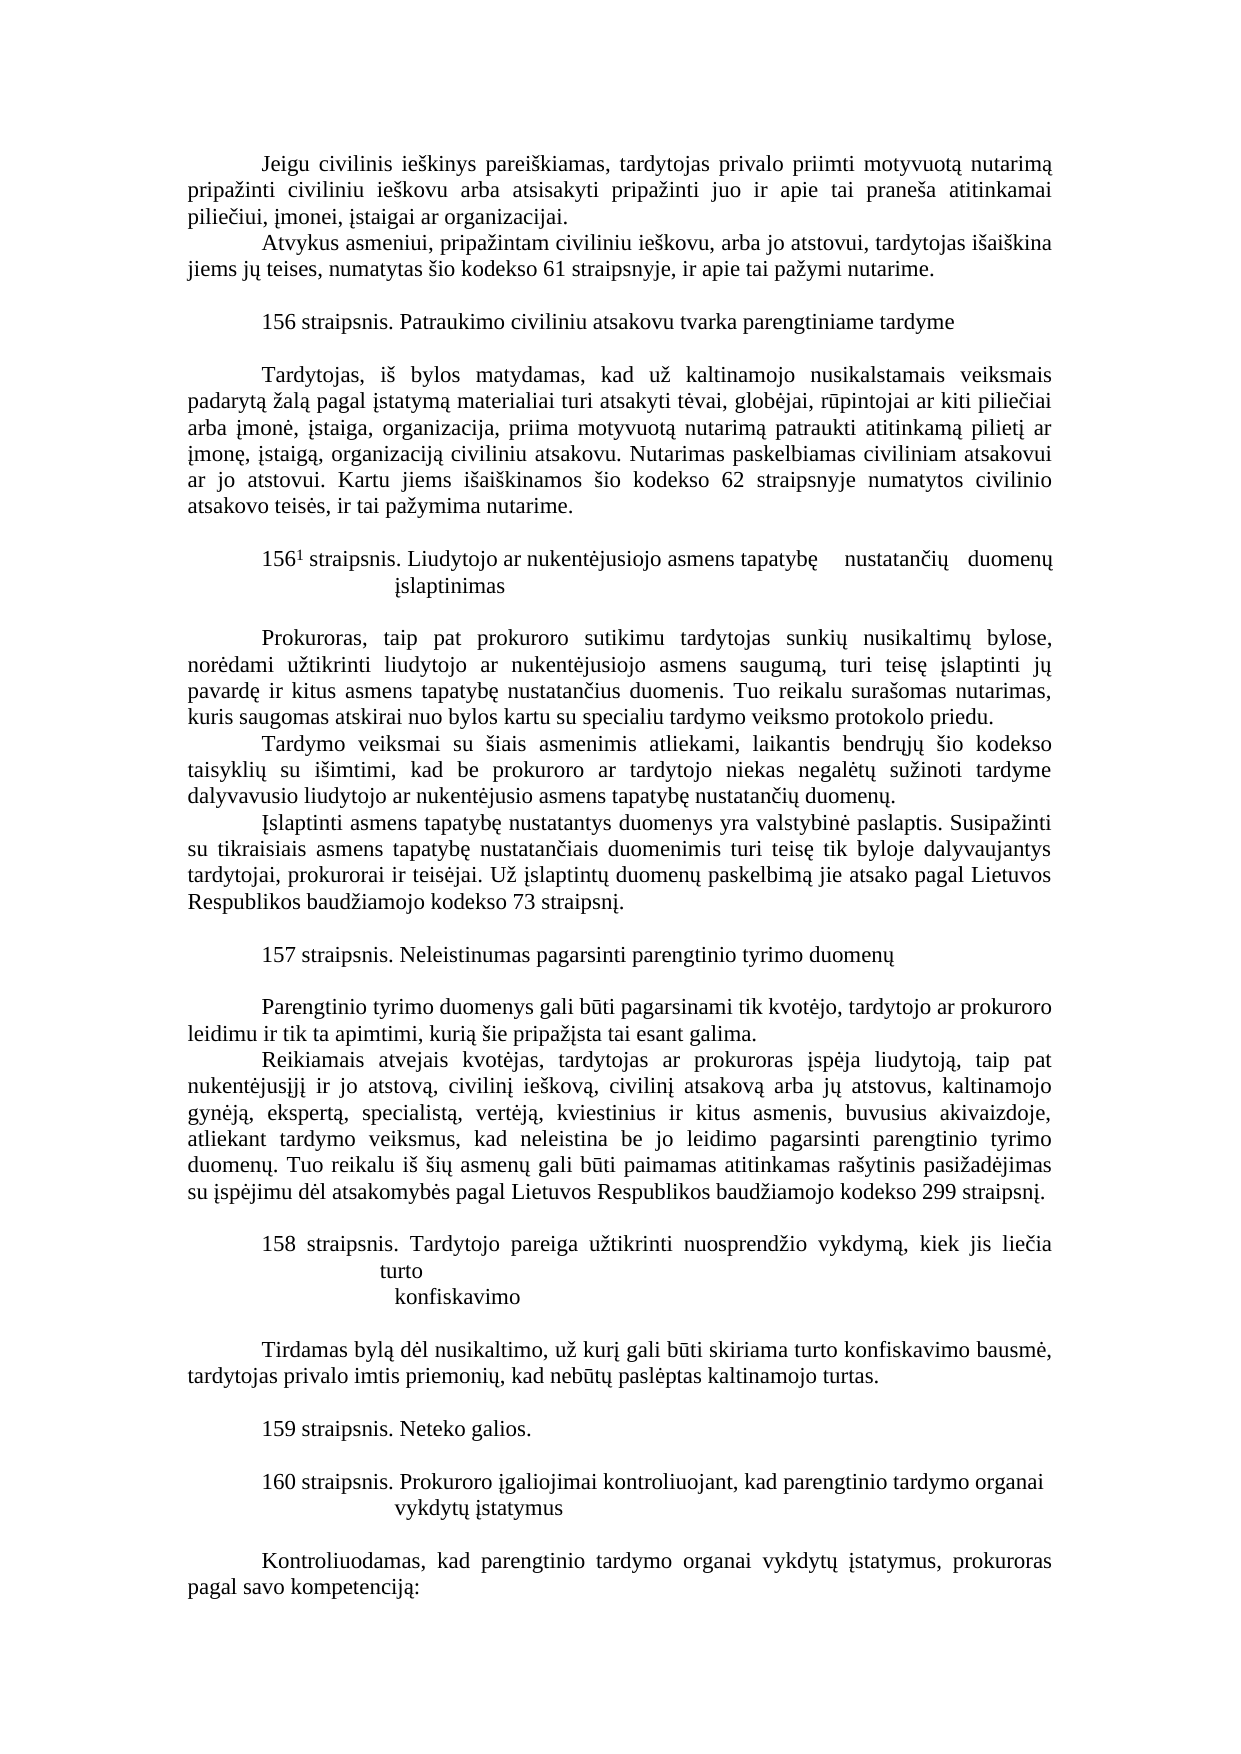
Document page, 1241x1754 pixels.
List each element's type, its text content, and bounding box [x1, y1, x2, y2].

text 159 straipsnis. Neteko galios. [187, 1415, 1053, 1441]
text Jeigu civilinis ieškinys pareiškiamas, tardytojas privalo priimti motyvuotą nutarimą pripažinti civiliniu ieškovu arba atsisakyti pripažinti juo ir apie tai praneša atitinkamai piliečiui, įmonei, įstaigai ar organizacijai. [187, 150, 1053, 229]
text Prokuroras, taip pat prokuroro sutikimu tardytojas sunkių nusikaltimų bylose, norėdami užtikrinti liudytojo ar nukentėjusiojo asmens saugumą, turi teisę įslaptinti jų pavardę ir kitus asmens tapatybę nustatančius duomenis. Tuo reikalu surašomas nutarimas, kuris saugomas atskirai nuo bylos kartu su specialiu tardymo veiksmo protokolo priedu. [187, 624, 1053, 730]
text Reikiamais atvejais kvotėjas, tardytojas ar prokuroras įspėja liudytoją, taip pat nukentėjusįjį ir jo atstovą, civilinį ieškovą, civilinį atsakovą arba jų atstovus, kaltinamojo gynėją, ekspertą, specialistą, vertėją, kviestinius ir kitus asmenis, buvusius akivaizdoje, atliekant tardymo veiksmus, kad neleistina be jo leidimo pagarsinti parengtinio tyrimo duomenų. Tuo reikalu iš šių asmenų gali būti paimamas atitinkamas rašytinis pasižadėjimas su įspėjimu dėl atsakomybės pagal Lietuvos Respublikos baudžiamojo kodekso 299 straipsnį. [187, 1046, 1053, 1204]
text konfiskavimo [379, 1283, 1053, 1309]
text Atvykus asmeniui, pripažintam civiliniu ieškovu, arba jo atstovui, tardytojas išaiškina jiems jų teises, numatytas šio kodekso 61 straipsnyje, ir apie tai pažymi nutarime. [187, 229, 1053, 282]
text vykdytų įstatymus [394, 1494, 1053, 1520]
text 157 straipsnis. Neleistinumas pagarsinti parengtinio tyrimo duomenų [187, 941, 1053, 967]
text Tardytojas, iš bylos matydamas, kad už kaltinamojo nusikalstamais veiksmais padarytą žalą pagal įstatymą materialiai turi atsakyti tėvai, globėjai, rūpintojai ar kiti piliečiai arba įmonė, įstaiga, organizacija, priima motyvuotą nutarimą patraukti atitinkamą pilietį ar įmonę, įstaigą, organizaciją civiliniu atsakovu. Nutarimas paskelbiamas civiliniam atsakovui ar jo atstovui. Kartu jiems išaiškinamos šio kodekso 62 straipsnyje numatytos civilinio atsakovo teisės, ir tai pažymima nutarime. [187, 361, 1053, 519]
text Parengtinio tyrimo duomenys gali būti pagarsinami tik kvotėjo, tardytojo ar prokuroro leidimu ir tik ta apimtimi, kurią šie pripažįsta tai esant galima. [187, 993, 1053, 1046]
text 1561 straipsnis. Liudytojo ar nukentėjusiojo asmens tapatybę nustatančių duomenų įslaptinimas [261, 545, 1053, 598]
text Tirdamas bylą dėl nusikaltimo, už kurį gali būti skiriama turto konfiskavimo bausmė, tardytojas privalo imtis priemonių, kad nebūtų paslėptas kaltinamojo turtas. [187, 1336, 1053, 1389]
text 156 straipsnis. Patraukimo civiliniu atsakovu tvarka parengtiniame tardyme [187, 308, 1053, 334]
text Tardymo veiksmai su šiais asmenimis atliekami, laikantis bendrųjų šio kodekso taisyklių su išimtimi, kad be prokuroro ar tardytojo niekas negalėtų sužinoti tardyme dalyvavusio liudytojo ar nukentėjusio asmens tapatybę nustatančių duomenų. [187, 730, 1053, 809]
text Įslaptinti asmens tapatybę nustatantys duomenys yra valstybinė paslaptis. Susipažinti su tikraisiais asmens tapatybę nustatančiais duomenimis turi teisę tik byloje dalyvaujantys tardytojai, prokurorai ir teisėjai. Už įslaptintų duomenų paskelbimą jie atsako pagal Lietuvos Respublikos baudžiamojo kodekso 73 straipsnį. [187, 809, 1053, 914]
text 160 straipsnis. Prokuroro įgaliojimai kontroliuojant, kad parengtinio tardymo organai [261, 1468, 1053, 1494]
text Kontroliuodamas, kad parengtinio tardymo organai vykdytų įstatymus, prokuroras pagal savo kompetenciją: [187, 1547, 1053, 1599]
text 158 straipsnis. Tardytojo pareiga užtikrinti nuosprendžio vykdymą, kiek jis liečia turto [261, 1231, 1053, 1283]
